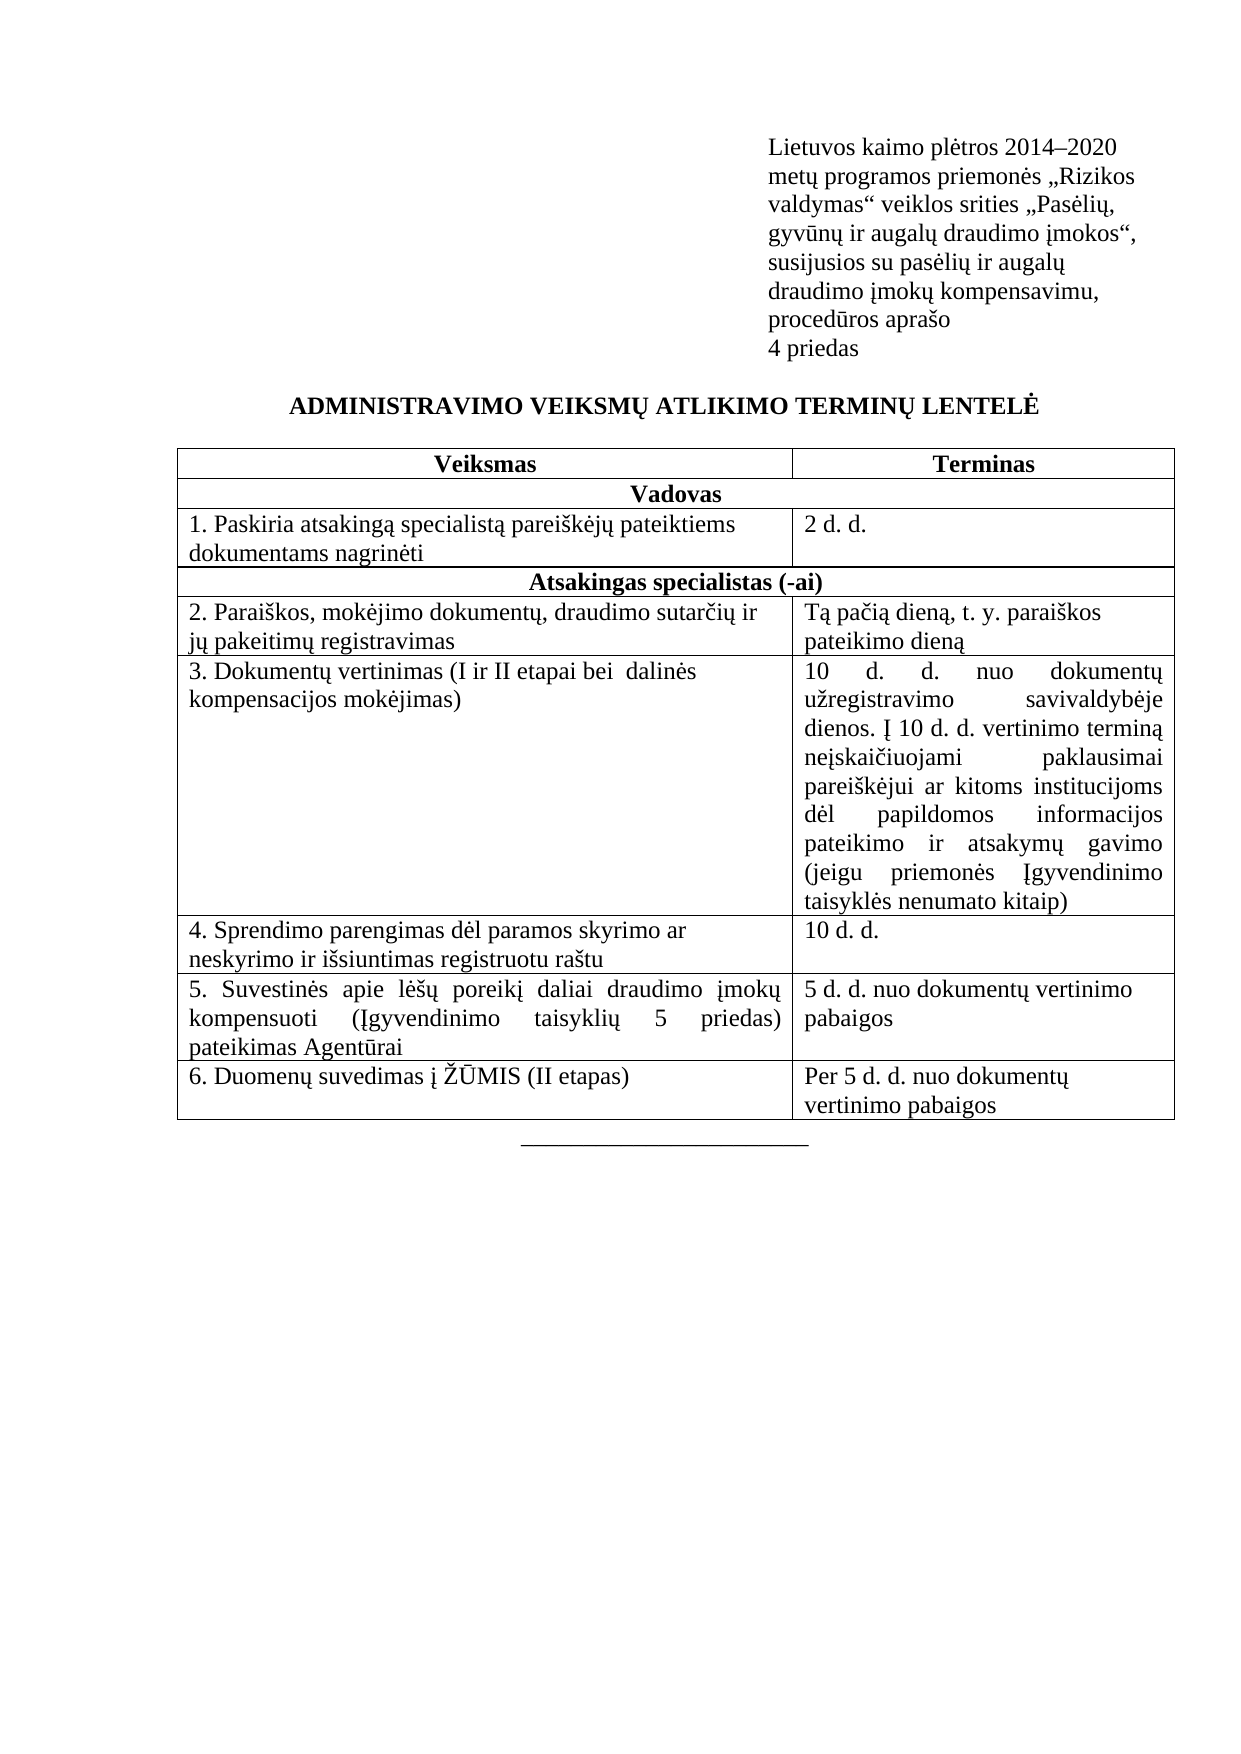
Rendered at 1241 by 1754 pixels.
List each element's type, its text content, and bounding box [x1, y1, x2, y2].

table_cell 10 d. d. nuo dokumentų užregistravimo savivaldybėje dienos. Į 10 d. d. vertinimo terminą neįskaičiuojami paklausimai pareiškėjui ar kitoms institucijoms dėl papildomos informacijos pateikimo ir atsakymų gavimo (jeigu priemonės Įgyvendinimo taisyklės nenumato kitaip) [793, 656, 1174, 914]
table_cell Vadovas [178, 479, 1174, 508]
table_cell 2. Paraiškos, mokėjimo dokumentų, draudimo sutarčių ir jų pakeitimų registravimas [178, 597, 792, 655]
text 4 priedas [768, 333, 1152, 362]
table_cell 2 d. d. [793, 509, 1174, 566]
table_cell 3. Dokumentų vertinimas (I ir II etapai bei dalinės kompensacijos mokėjimas) [178, 656, 792, 914]
text Lietuvos kaimo plėtros 2014–2020 metų programos priemonės „Rizikos valdymas“ veiklos srities „Pasėlių, gyvūnų ir augalų draudimo įmokos“, susijusios su pasėlių ir augalų draudimo įmokų kompensavimu, procedūros aprašo [768, 132, 1152, 333]
table_cell 5. Suvestinės apie lėšų poreikį daliai draudimo įmokų kompensuoti (Įgyvendinimo taisyklių 5 priedas) pateikimas Agentūrai [178, 974, 792, 1060]
table_cell Tą pačią dieną, t. y. paraiškos pateikimo dieną [793, 597, 1174, 655]
table_cell 10 d. d. [793, 916, 1174, 973]
table_cell Per 5 d. d. nuo dokumentų vertinimo pabaigos [793, 1061, 1174, 1119]
table_header Veiksmas [178, 449, 792, 478]
table_cell 4. Sprendimo parengimas dėl paramos skyrimo ar neskyrimo ir išsiuntimas registruotu raštu [178, 916, 792, 973]
table_cell 5 d. d. nuo dokumentų vertinimo pabaigos [793, 974, 1174, 1060]
text _______________________ [177, 1120, 1152, 1149]
table_cell 1. Paskiria atsakingą specialistą pareiškėjų pateiktiems dokumentams nagrinėti [178, 509, 792, 566]
table_cell Atsakingas specialistas (-ai) [178, 568, 1174, 596]
table_header Terminas [793, 449, 1174, 478]
text ADMINISTRAVIMO VEIKSMŲ ATLIKIMO TERMINŲ LENTELĖ [177, 391, 1152, 419]
table_cell 6. Duomenų suvedimas į ŽŪMIS (II etapas) [178, 1061, 792, 1119]
